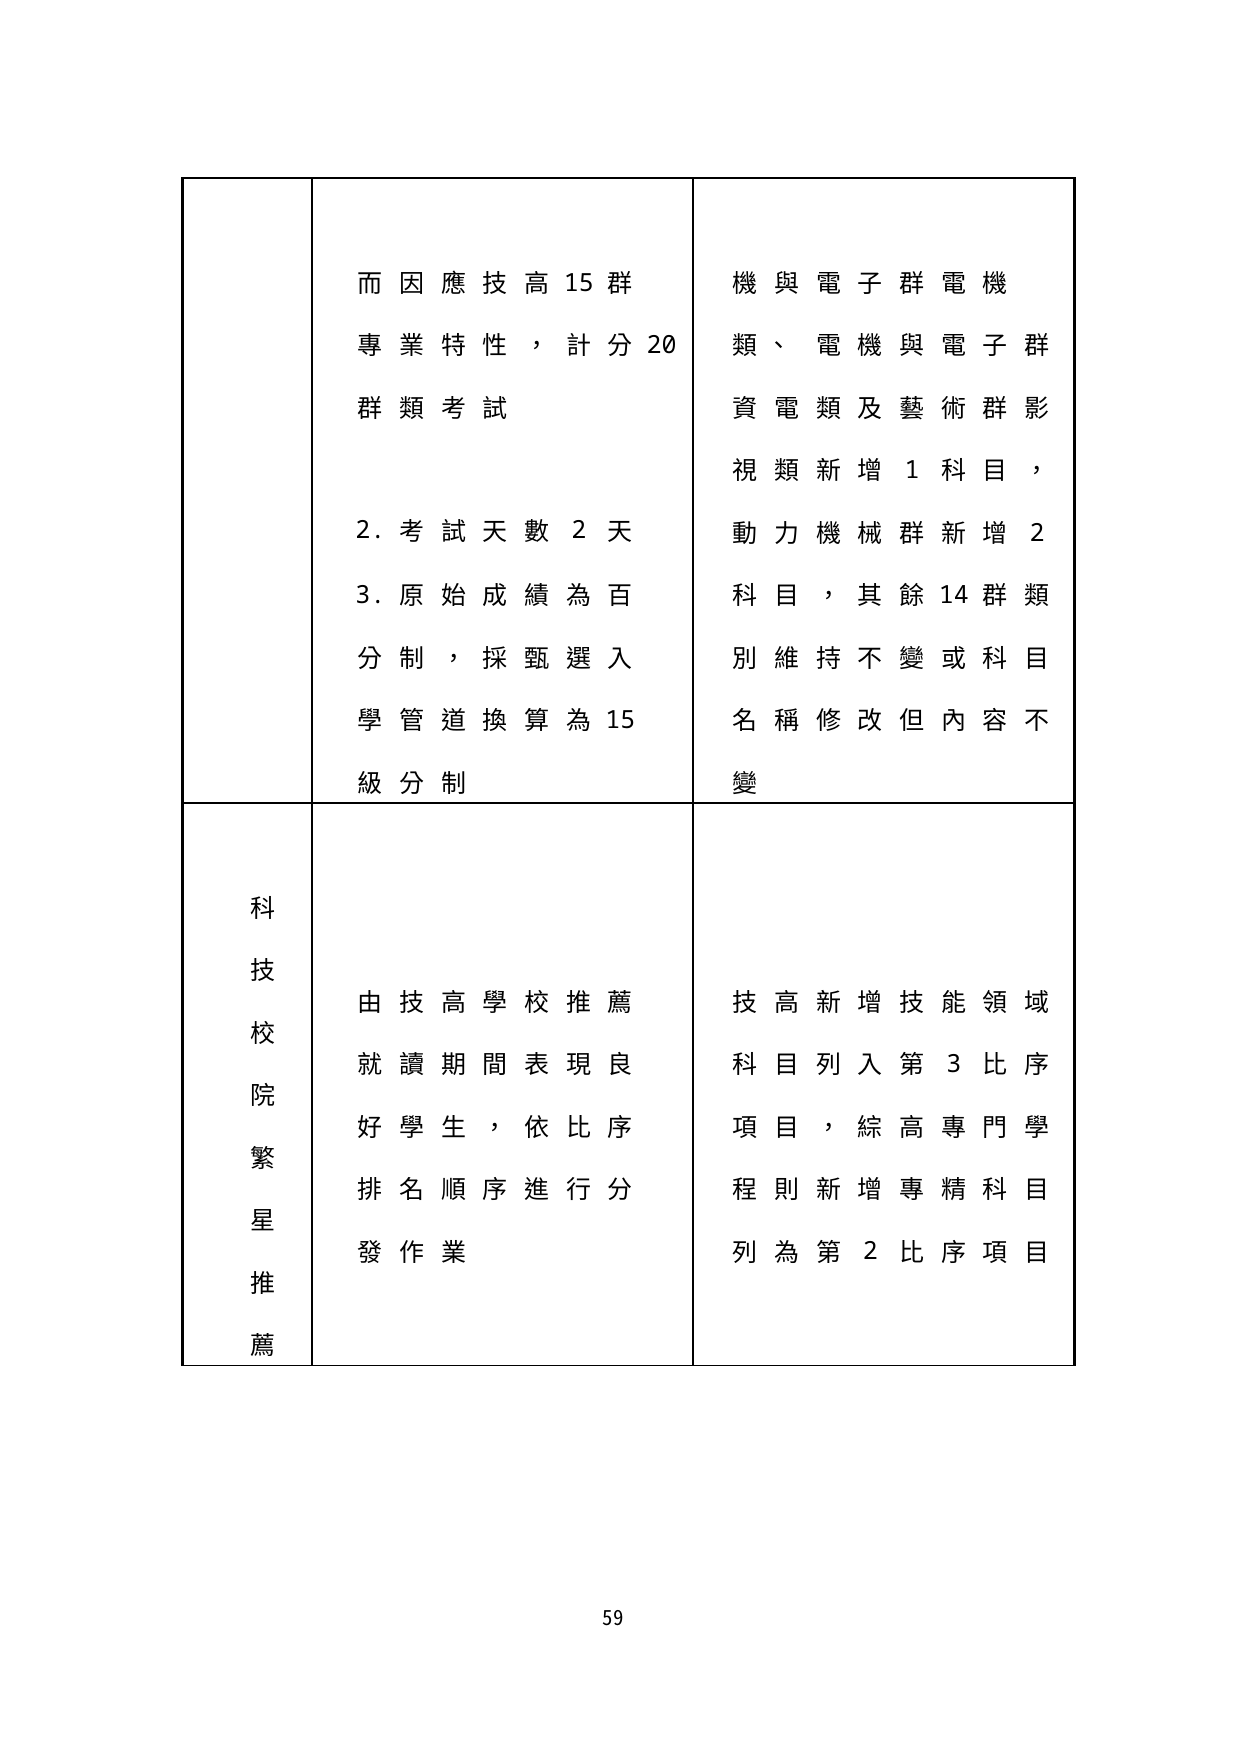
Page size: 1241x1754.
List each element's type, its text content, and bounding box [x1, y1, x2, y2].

table_cell [184, 179, 311, 802]
table_cell 而因應技高15群專業特性，計分20群類考試 2.考試天數2天 3.原始成績為百分制，採甄選入學管道換算為15級分制 [313, 179, 692, 802]
table_cell 科技校院繁星推薦 [184, 804, 311, 1365]
table_cell 技高新增技能領域科目列入第3比序項目，綜高專門學程則新增專精科目列為第2比序項目 [694, 804, 1073, 1365]
table_cell 由技高學校推薦就讀期間表現良好學生，依比序排名順序進行分發作業 [313, 804, 692, 1365]
table_cell 機與電子群電機類、電機與電子群資電類及藝術群影視類新增1科目，動力機械群新增2科目，其餘14群類別維持不變或科目名稱修改但內容不變 [694, 179, 1073, 802]
